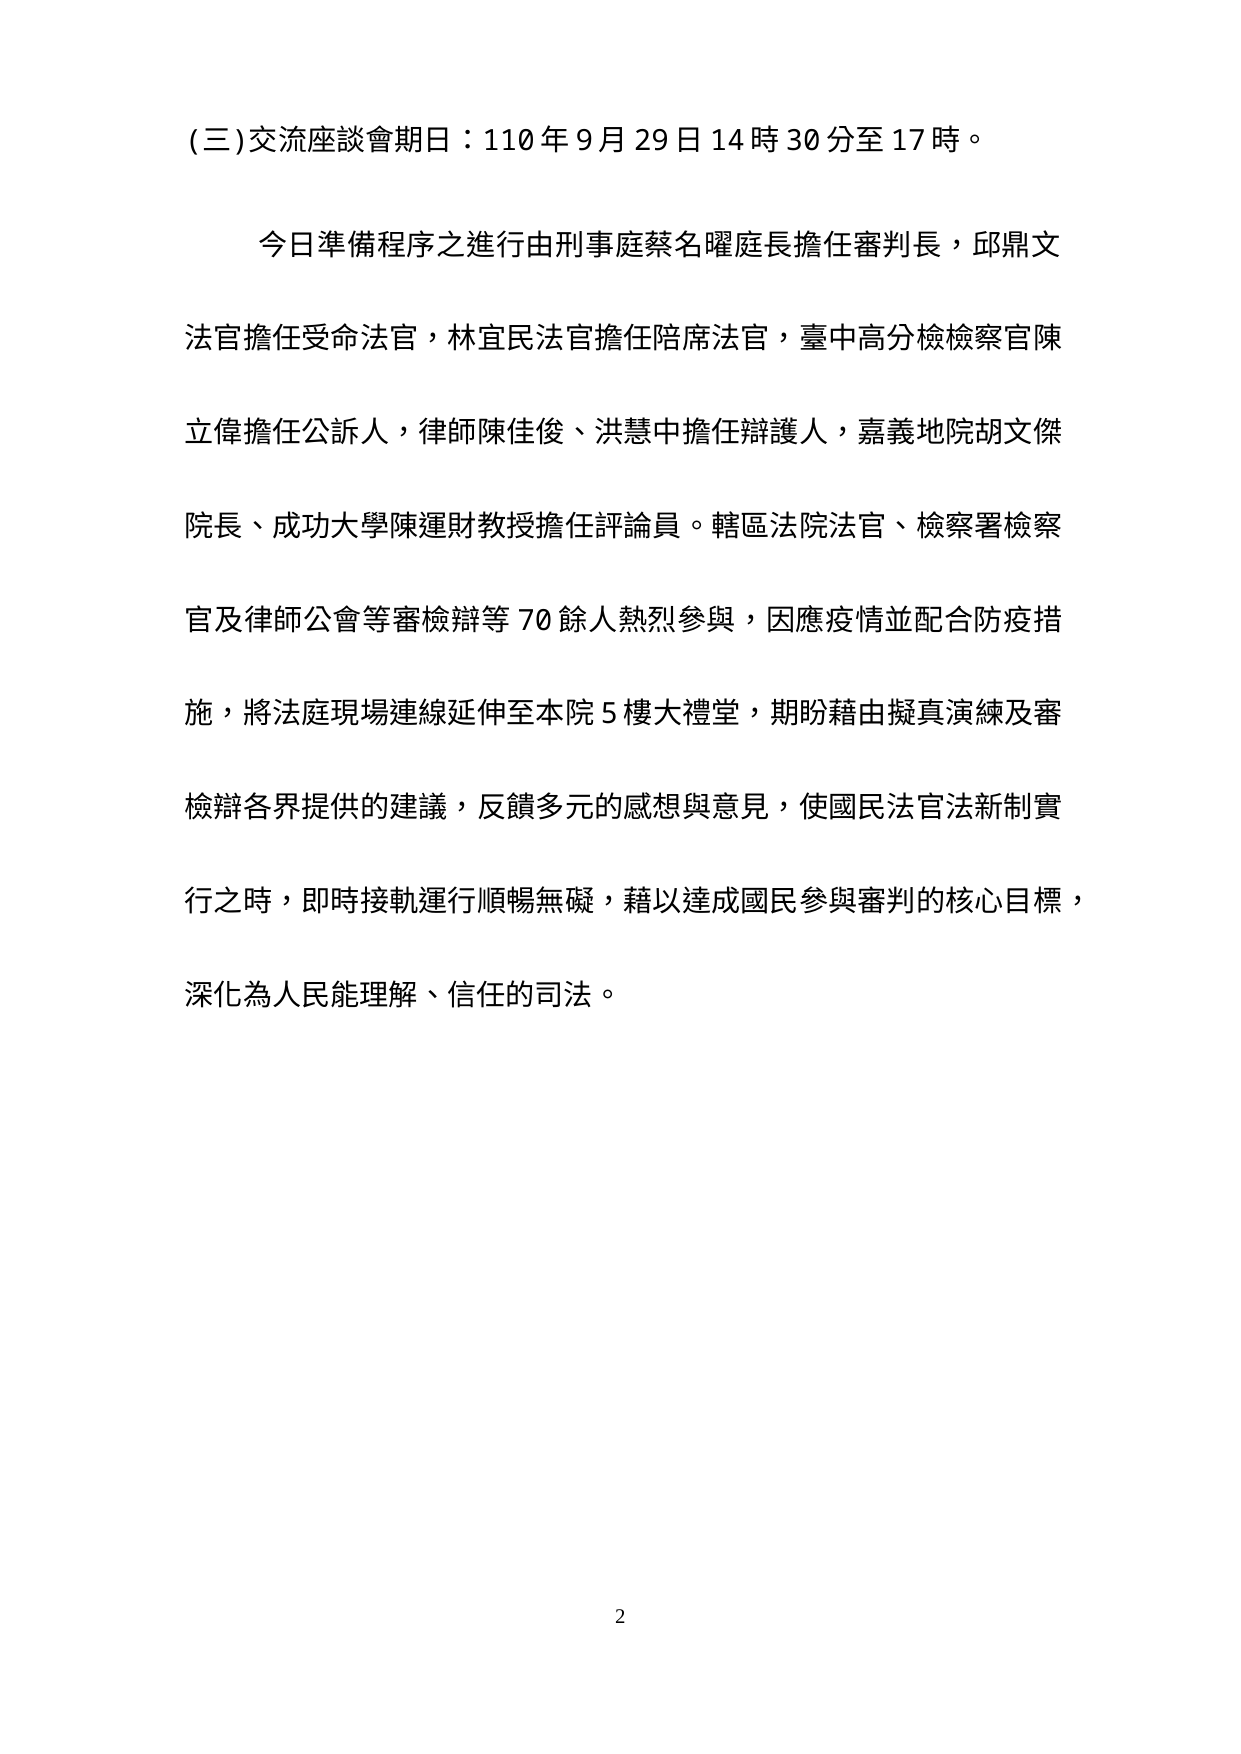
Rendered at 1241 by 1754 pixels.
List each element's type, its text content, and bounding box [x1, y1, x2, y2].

text 今日準備程序之進行由刑事庭蔡名曜庭長擔任審判長，邱鼎文法官擔任受命法官，林宜民法官擔任陪席法官，臺中高分檢檢察官陳立偉擔任公訴人，律師陳佳俊、洪慧中擔任辯護人，嘉義地院胡文傑院長、成功大學陳運財教授擔任評論員。轄區法院法官、檢察署檢察官及律師公會等審檢辯等70餘人熱烈參與，因應疫情並配合防疫措施，將法庭現場連線延伸至本院5樓大禮堂，期盼藉由擬真演練及審檢辯各界提供的建議，反饋多元的感想與意見，使國民法官法新制實行之時，即時接軌運行順暢無礙，藉以達成國民參與審判的核心目標，深化為人民能理解、信任的司法。 [184, 201, 1063, 1013]
text (三)交流座談會期日：110年9月29日14時30分至17時。 [184, 96, 1063, 159]
